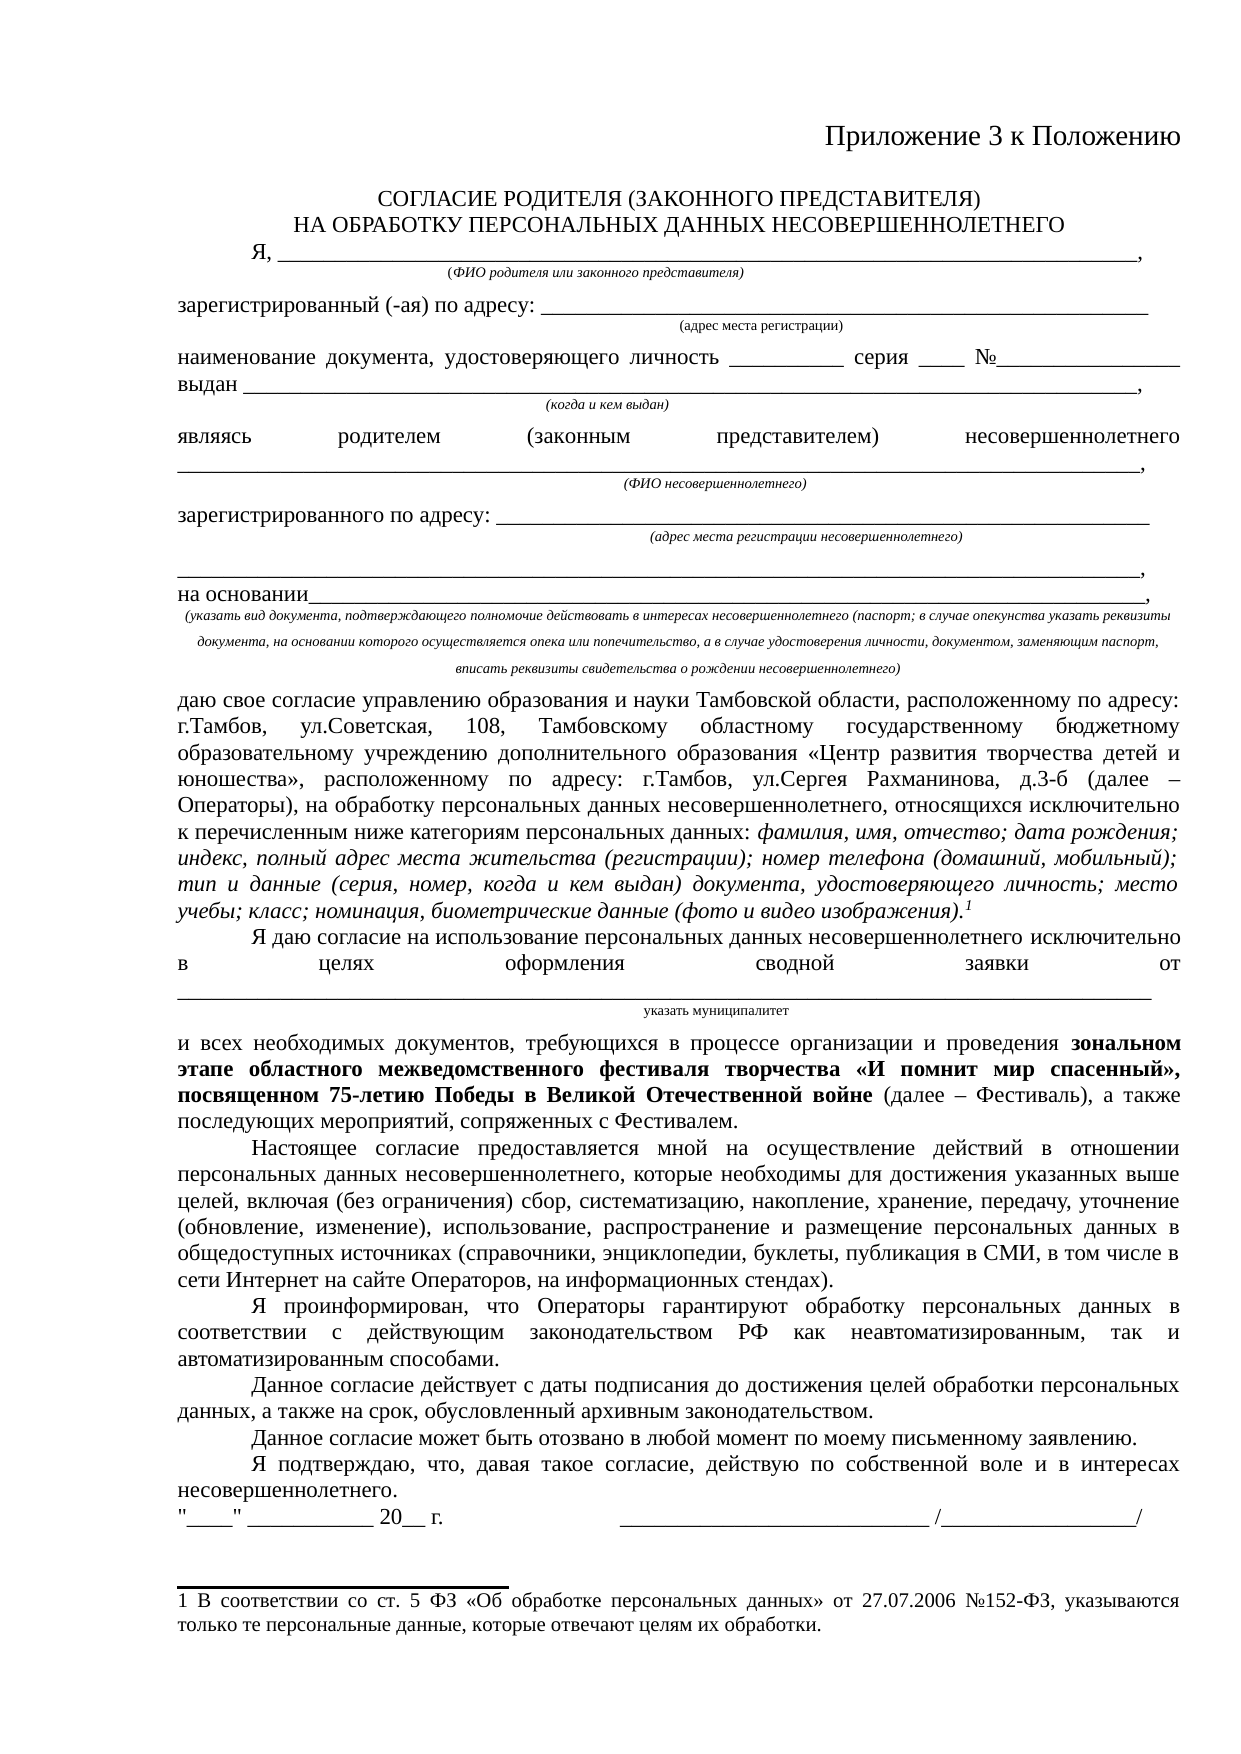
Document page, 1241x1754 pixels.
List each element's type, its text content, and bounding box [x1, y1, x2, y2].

text зарегистрированного по адресу: _________________________________________________________ [177, 501, 1181, 528]
text Я подтверждаю, что, давая такое согласие, действую по собственной воле и в интересах несовершеннолетнего. [177, 1450, 1181, 1503]
text (адрес места регистрации несовершеннолетнего) [177, 528, 1181, 554]
text Я, ___________________________________________________________________________, [177, 238, 1181, 264]
text являясь родителем (законным представителем) несовершеннолетнего ____________________________________________________________________________________, [177, 422, 1181, 475]
text "____" ___________ 20__ г. ___________________________ /_________________/ [177, 1503, 1181, 1529]
text (ФИО родителя или законного представителя) [177, 264, 1181, 291]
text указать муниципалитет [177, 1002, 1181, 1028]
text даю свое согласие управлению образования и науки Тамбовской области, расположенному по адресу: г.Тамбов, ул.Советская, 108, Тамбовскому областному государственному бюджетному образовательному учреждению дополнительного образования «Центр развития творчества детей и юношества», расположенному по адресу: г.Тамбов, ул.Сергея Рахманинова, д.3-б (далее – Операторы), на обработку персональных данных несовершеннолетнего, относящихся исключительно к перечисленным ниже категориям персональных данных: фамилия, имя, отчество; дата рождения; индекс, полный адрес места жительства (регистрации); номер телефона (домашний, мобильный); тип и данные (серия, номер, когда и кем выдан) документа, удостоверяющего личность; место учебы; класс; номинация, биометрические данные (фото и видео изображения). [177, 686, 1181, 923]
text ____________________________________________________________________________________, [177, 554, 1181, 581]
text (когда и кем выдан) [177, 396, 1181, 422]
text на основании_________________________________________________________________________, [177, 581, 1181, 607]
text наименование документа, удостоверяющего личность __________ серия ____ №________________ выдан ______________________________________________________________________________, [177, 343, 1181, 396]
text Настоящее согласие предоставляется мной на осуществление действий в отношении персональных данных несовершеннолетнего, которые необходимы для достижения указанных выше целей, включая (без ограничения) сбор, систематизацию, накопление, хранение, передачу, уточнение (обновление, изменение), использование, распространение и размещение персональных данных в общедоступных источниках (справочники, энциклопедии, буклеты, публикация в СМИ, в том числе в сети Интернет на сайте Операторов, на информационных стендах). [177, 1134, 1181, 1292]
text Я даю согласие на использование персональных данных несовершеннолетнего исключительно в целях оформления сводной заявки от _____________________________________________________________________________________ [177, 923, 1181, 1002]
text Я проинформирован, что Операторы гарантируют обработку персональных данных в соответствии с действующим законодательством РФ как неавтоматизированным, так и автоматизированным способами. [177, 1292, 1181, 1371]
text зарегистрированный (-ая) по адресу: _____________________________________________________ [177, 291, 1181, 317]
text Приложение 3 к Положению [177, 118, 1181, 152]
text Данное согласие действует с даты подписания до достижения целей обработки персональных данных, а также на срок, обусловленный архивным законодательством. [177, 1371, 1181, 1424]
text СОГЛАСИЕ РОДИТЕЛЯ (ЗАКОННОГО ПРЕДСТАВИТЕЛЯ) [177, 185, 1181, 212]
text В соответствии со ст. 5 ФЗ «Об обработке персональных данных» от 27.07.2006 №152-ФЗ, указываются только те персональные данные, которые отвечают целям их обработки. [177, 1588, 1181, 1636]
text (адрес места регистрации) [177, 317, 1181, 343]
text и всех необходимых документов, требующихся в процессе организации и проведения зональном этапе областного межведомственного фестиваля творчества «И помнит мир спасенный», посвященном 75-летию Победы в Великой Отечественной войне (далее – Фестиваль), а также последующих мероприятий, сопряженных с Фестивалем. [177, 1028, 1181, 1134]
text (ФИО несовершеннолетнего) [177, 475, 1181, 501]
text НА ОБРАБОТКУ ПЕРСОНАЛЬНЫХ ДАННЫХ НЕСОВЕРШЕННОЛЕТНЕГО [177, 212, 1181, 238]
text Данное согласие может быть отозвано в любой момент по моему письменному заявлению. [177, 1424, 1181, 1450]
text (указать вид документа, подтверждающего полномочие действовать в интересах несовершеннолетнего (паспорт; в случае опекунства указать реквизиты документа, на основании которого осуществляется опека или попечительство, а в случае удостоверения личности, документом, заменяющим паспорт, вписать реквизиты свидетельства о рождении несовершеннолетнего) [177, 607, 1181, 686]
